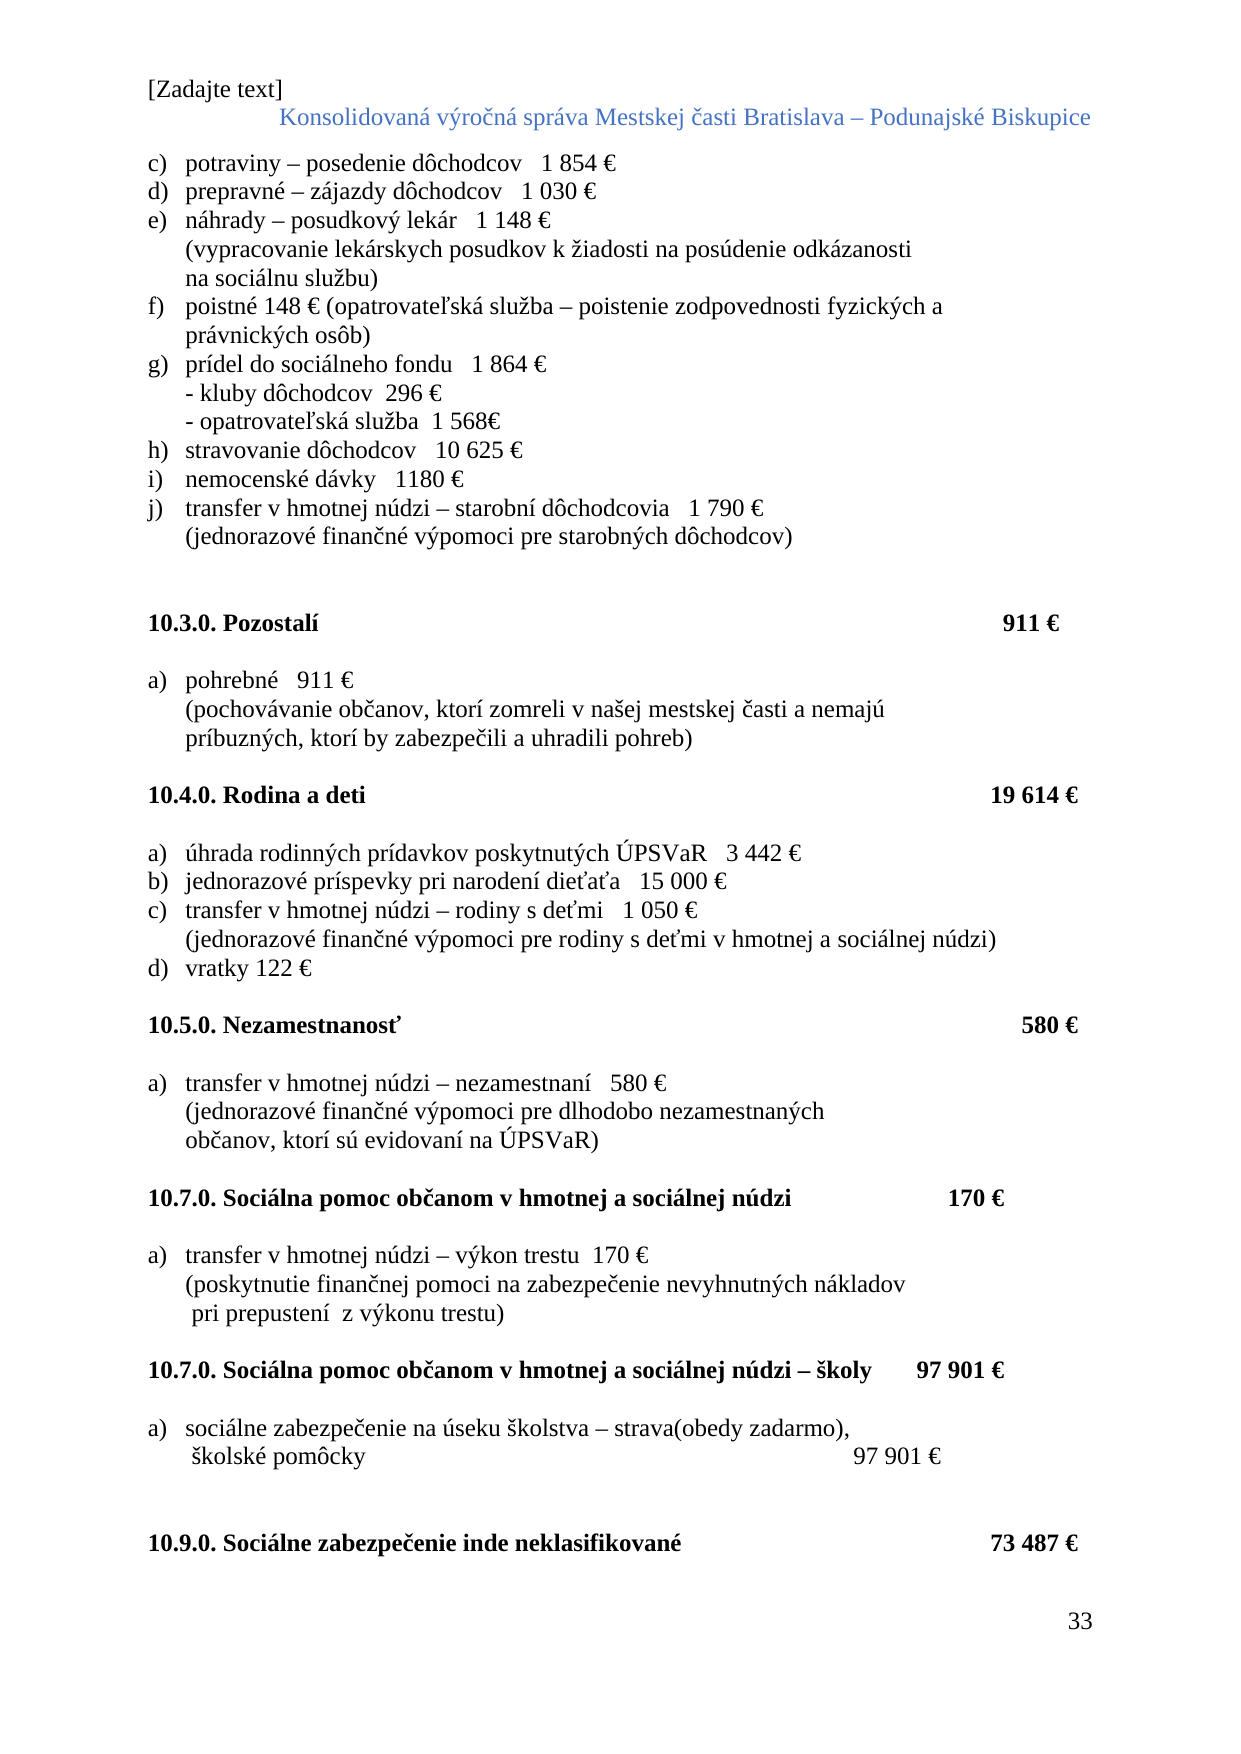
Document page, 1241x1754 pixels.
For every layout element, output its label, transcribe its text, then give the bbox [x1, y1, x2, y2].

list transfer v hmotnej núdzi – výkon trestu 170 € [148, 1240, 1093, 1269]
list náhrady – posudkový lekár 1 148 € [148, 205, 1093, 234]
text (poskytnutie finančnej pomoci na zabezpečenie nevyhnutných nákladov [185, 1269, 1093, 1298]
text - opatrovateľská služba 1 568€ [185, 406, 1093, 435]
text príbuzných, ktorí by zabezpečili a uhradili pohreb) [185, 723, 1093, 751]
list pohrebné 911 € [148, 665, 1093, 694]
list poistné 148 € (opatrovateľská služba – poistenie zodpovednosti fyzických a [148, 291, 1093, 320]
text 10.3.0. Pozostalí 911 € [148, 608, 1093, 636]
list vratky 122 € [148, 953, 1093, 981]
text - kluby dôchodcov 296 € [185, 378, 1093, 406]
text pri prepustení z výkonu trestu) [185, 1298, 1093, 1326]
list potraviny – posedenie dôchodcov 1 854 € [148, 148, 1093, 176]
text 10.4.0. Rodina a deti 19 614 € [148, 780, 1093, 809]
text občanov, ktorí sú evidovaní na ÚPSVaR) [185, 1125, 1093, 1154]
list prepravné – zájazdy dôchodcov 1 030 € [148, 176, 1093, 205]
text na sociálnu službu) [185, 263, 1093, 291]
list stravovanie dôchodcov 10 625 € [148, 435, 1093, 464]
text (jednorazové finančné výpomoci pre starobných dôchodcov) [185, 521, 1093, 550]
text (pochovávanie občanov, ktorí zomreli v našej mestskej časti a nemajú [185, 694, 1093, 723]
text (jednorazové finančné výpomoci pre rodiny s deťmi v hmotnej a sociálnej núdzi) [185, 924, 1093, 953]
list transfer v hmotnej núdzi – nezamestnaní 580 € [148, 1068, 1093, 1096]
list prídel do sociálneho fondu 1 864 € [148, 349, 1093, 378]
text 10.5.0. Nezamestnanosť 580 € [148, 1010, 1093, 1039]
list úhrada rodinných prídavkov poskytnutých ÚPSVaR 3 442 € [148, 838, 1093, 866]
list nemocenské dávky 1180 € [148, 464, 1093, 493]
text (jednorazové finančné výpomoci pre dlhodobo nezamestnaných [185, 1096, 1093, 1125]
text školské pomôcky 97 901 € [185, 1441, 1093, 1470]
text 10.7.0. Sociálna pomoc občanom v hmotnej a sociálnej núdzi – školy 97 901 € [148, 1355, 1093, 1384]
text 10.9.0. Sociálne zabezpečenie inde neklasifikované 73 487 € [148, 1528, 1093, 1556]
list jednorazové príspevky pri narodení dieťaťa 15 000 € [148, 866, 1093, 895]
list transfer v hmotnej núdzi – rodiny s deťmi 1 050 € [148, 895, 1093, 924]
text 10.7.0. Sociálna pomoc občanom v hmotnej a sociálnej núdzi 170 € [148, 1183, 1093, 1211]
list sociálne zabezpečenie na úseku školstva – strava(obedy zadarmo), [148, 1413, 1093, 1441]
text (vypracovanie lekárskych posudkov k žiadosti na posúdenie odkázanosti [185, 234, 1093, 263]
list transfer v hmotnej núdzi – starobní dôchodcovia 1 790 € [148, 493, 1093, 521]
text právnických osôb) [185, 320, 1093, 349]
